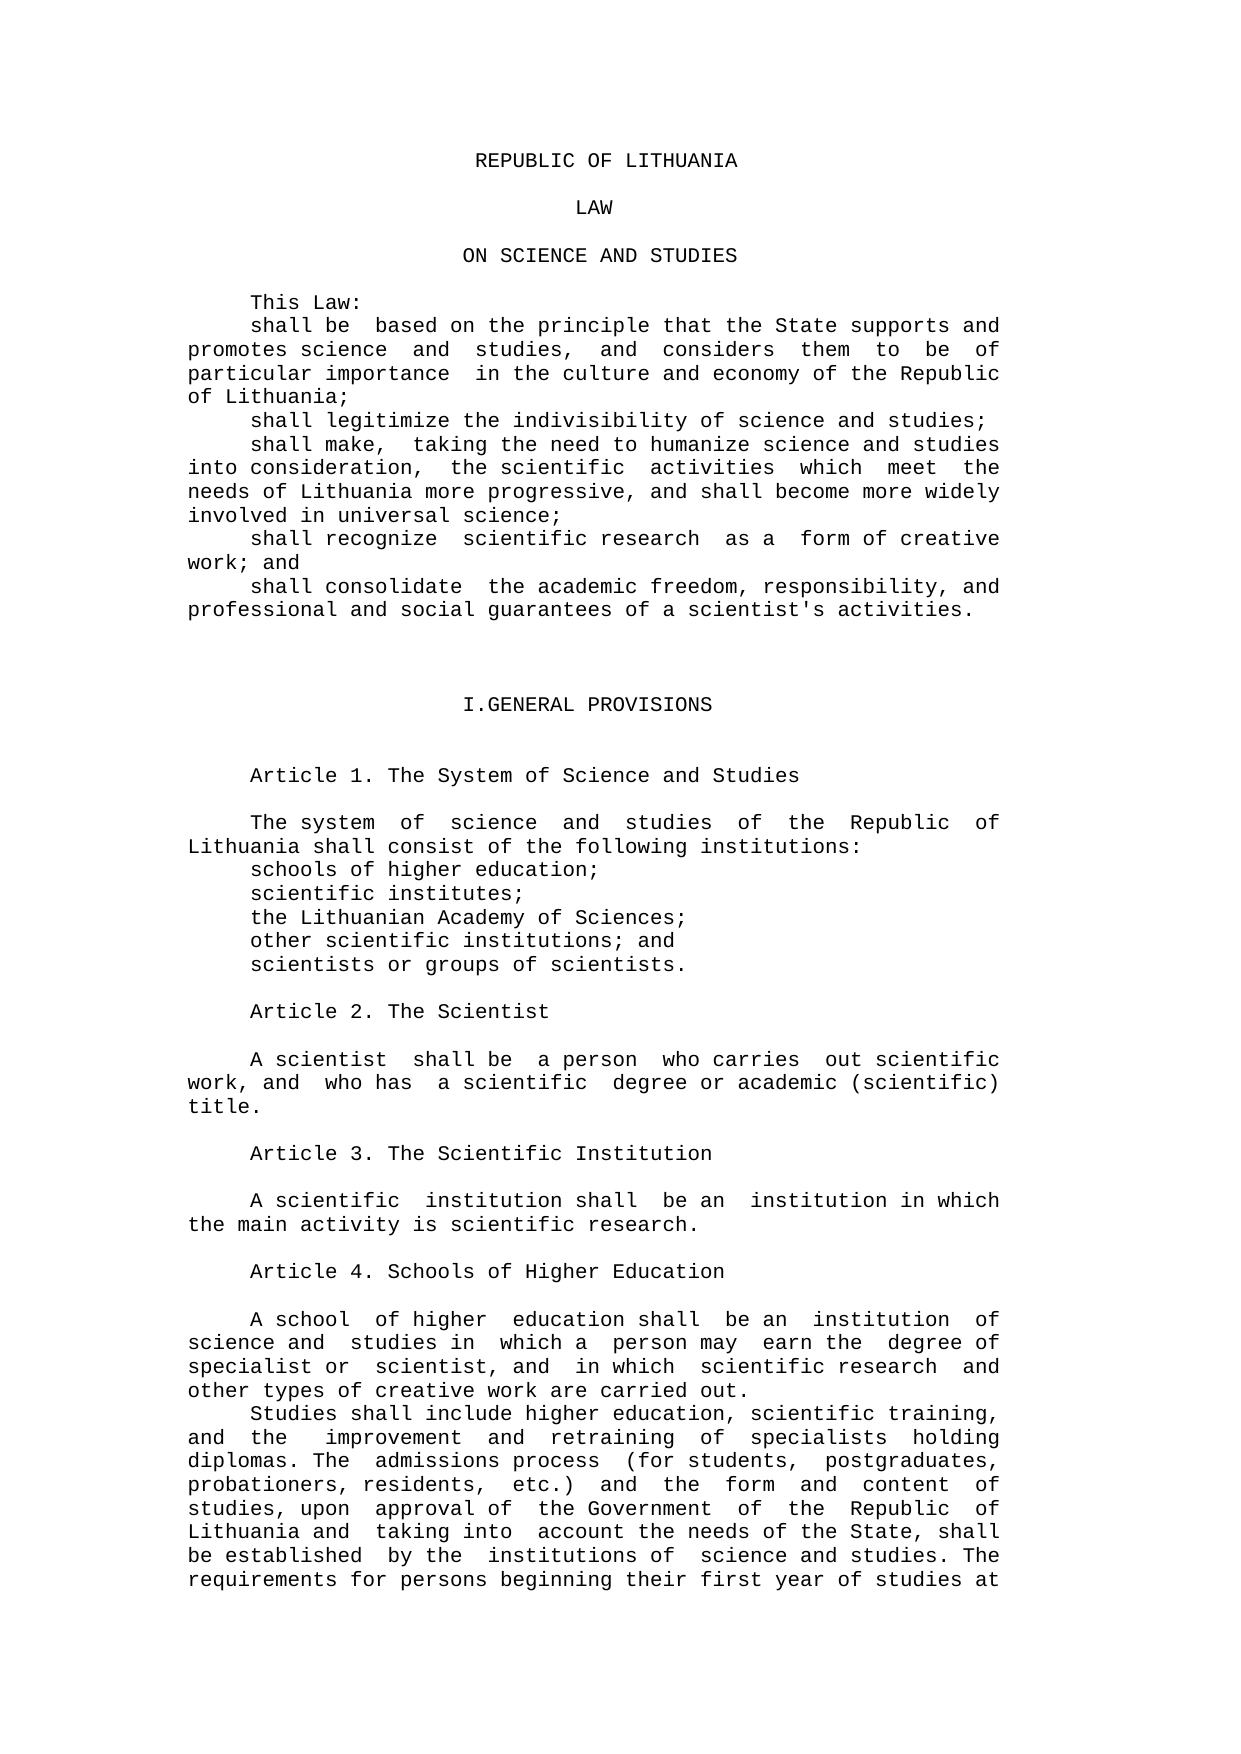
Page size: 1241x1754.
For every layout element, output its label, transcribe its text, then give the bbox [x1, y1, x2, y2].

text Lithuania shall consist of the following institutions: [187, 836, 1053, 859]
text involved in universal science; [187, 505, 1053, 528]
text other scientific institutions; and [187, 930, 1053, 954]
text Studies shall include higher education, scientific training, [187, 1403, 1053, 1427]
text diplomas. The admissions process (for students, postgraduates, [187, 1451, 1053, 1474]
text work; and [187, 552, 1053, 576]
text needs of Lithuania more progressive, and shall become more widely [187, 481, 1053, 505]
text This Law: [187, 292, 1053, 316]
text A scientist shall be a person who carries out scientific [187, 1048, 1053, 1072]
text shall be based on the principle that the State supports and [187, 316, 1053, 339]
text ON SCIENCE AND STUDIES [187, 244, 1053, 268]
text schools of higher education; [187, 859, 1053, 883]
text A school of higher education shall be an institution of [187, 1309, 1053, 1332]
text scientists or groups of scientists. [187, 954, 1053, 978]
text LAW [187, 197, 1053, 221]
text of Lithuania; [187, 386, 1053, 410]
text shall legitimize the indivisibility of science and studies; [187, 410, 1053, 434]
text be established by the institutions of science and studies. The [187, 1545, 1053, 1569]
text REPUBLIC OF LITHUANIA [187, 150, 1053, 174]
text Article 2. The Scientist [187, 1001, 1053, 1025]
text specialist or scientist, and in which scientific research and [187, 1356, 1053, 1379]
text studies, upon approval of the Government of the Republic of [187, 1498, 1053, 1521]
text into consideration, the scientific activities which meet the [187, 457, 1053, 481]
text Article 1. The System of Science and Studies [187, 765, 1053, 788]
text probationers, residents, etc.) and the form and content of [187, 1474, 1053, 1498]
text I.GENERAL PROVISIONS [187, 694, 1053, 717]
text requirements for persons beginning their first year of studies at [187, 1569, 1053, 1592]
text A scientific institution shall be an institution in which [187, 1190, 1053, 1214]
text Article 4. Schools of Higher Education [187, 1261, 1053, 1285]
text Article 3. The Scientific Institution [187, 1143, 1053, 1167]
text promotes science and studies, and considers them to be of [187, 339, 1053, 363]
text science and studies in which a person may earn the degree of [187, 1332, 1053, 1356]
text the main activity is scientific research. [187, 1214, 1053, 1238]
text title. [187, 1096, 1053, 1119]
text professional and social guarantees of a scientist's activities. [187, 599, 1053, 623]
text and the improvement and retraining of specialists holding [187, 1427, 1053, 1451]
text shall recognize scientific research as a form of creative [187, 528, 1053, 552]
text work, and who has a scientific degree or academic (scientific) [187, 1072, 1053, 1096]
text other types of creative work are carried out. [187, 1379, 1053, 1403]
text the Lithuanian Academy of Sciences; [187, 907, 1053, 930]
text scientific institutes; [187, 883, 1053, 907]
text shall consolidate the academic freedom, responsibility, and [187, 576, 1053, 599]
text particular importance in the culture and economy of the Republic [187, 363, 1053, 386]
text The system of science and studies of the Republic of [187, 812, 1053, 836]
text Lithuania and taking into account the needs of the State, shall [187, 1521, 1053, 1545]
text shall make, taking the need to humanize science and studies [187, 434, 1053, 457]
